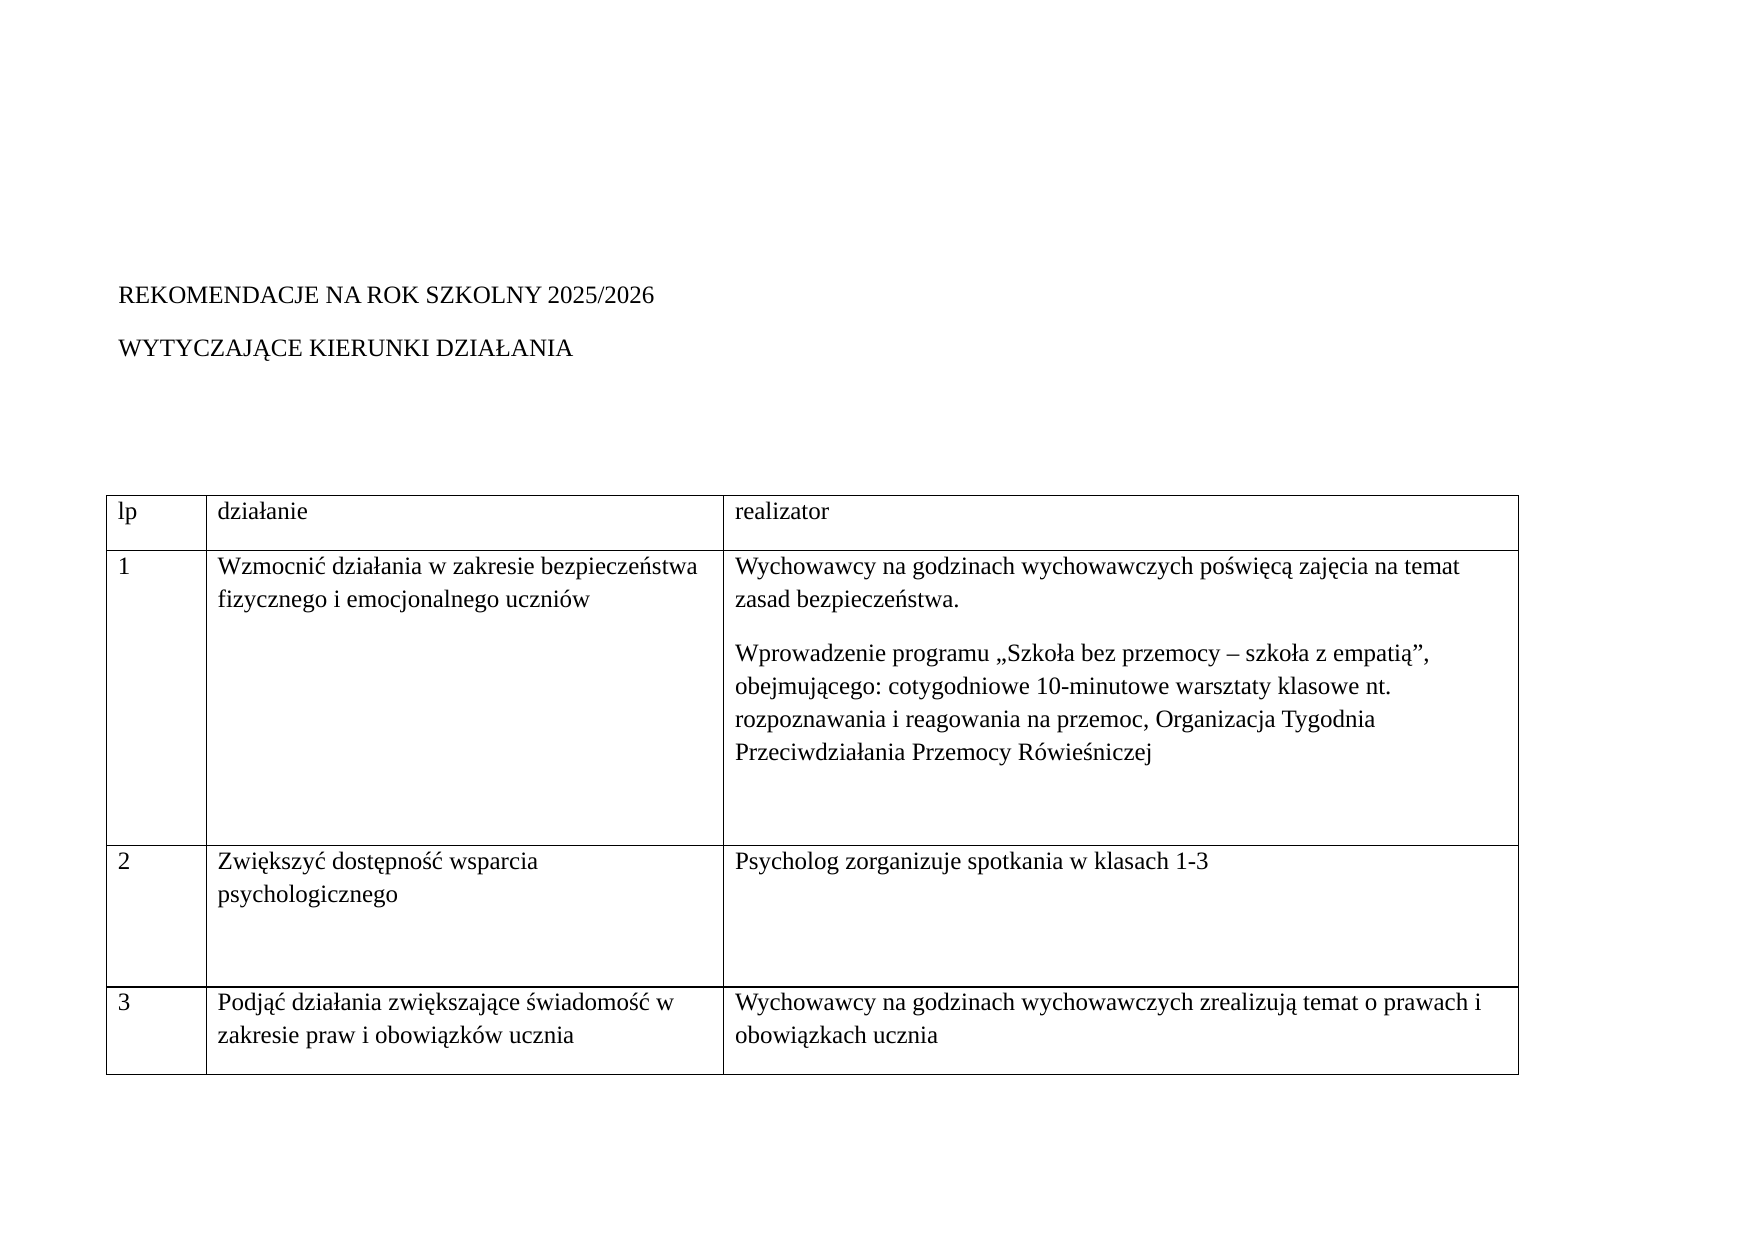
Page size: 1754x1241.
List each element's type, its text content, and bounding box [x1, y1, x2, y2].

table_cell Wzmocnić działania w zakresie bezpieczeństwa fizycznego i emocjonalnego uczniów [207, 551, 723, 845]
table_header lp [107, 496, 206, 550]
table_cell Zwiększyć dostępność wsparcia psychologicznego [207, 846, 723, 986]
table_cell 2 [107, 846, 206, 986]
table_header realizator [724, 496, 1518, 550]
table_header działanie [207, 496, 723, 550]
text WYTYCZAJĄCE KIERUNKI DZIAŁANIA [118, 333, 1636, 362]
table_cell Wychowawcy na godzinach wychowawczych poświęcą zajęcia na temat zasad bezpieczeństwa. Wprowadzenie programu „Szkoła bez przemocy – szkoła z empatią”, obejmującego: cotygodniowe 10-minutowe warsztaty klasowe nt. rozpoznawania i reagowania na przemoc, Organizacja Tygodnia Przeciwdziałania Przemocy Rówieśniczej [724, 551, 1518, 845]
table_cell 3 [107, 988, 206, 1074]
table_cell Wychowawcy na godzinach wychowawczych zrealizują temat o prawach i obowiązkach ucznia [724, 988, 1518, 1074]
table_cell Psycholog zorganizuje spotkania w klasach 1-3 [724, 846, 1518, 986]
text REKOMENDACJE NA ROK SZKOLNY 2025/2026 [118, 280, 1636, 308]
table_cell Podjąć działania zwiększające świadomość w zakresie praw i obowiązków ucznia [207, 988, 723, 1074]
table_cell 1 [107, 551, 206, 845]
